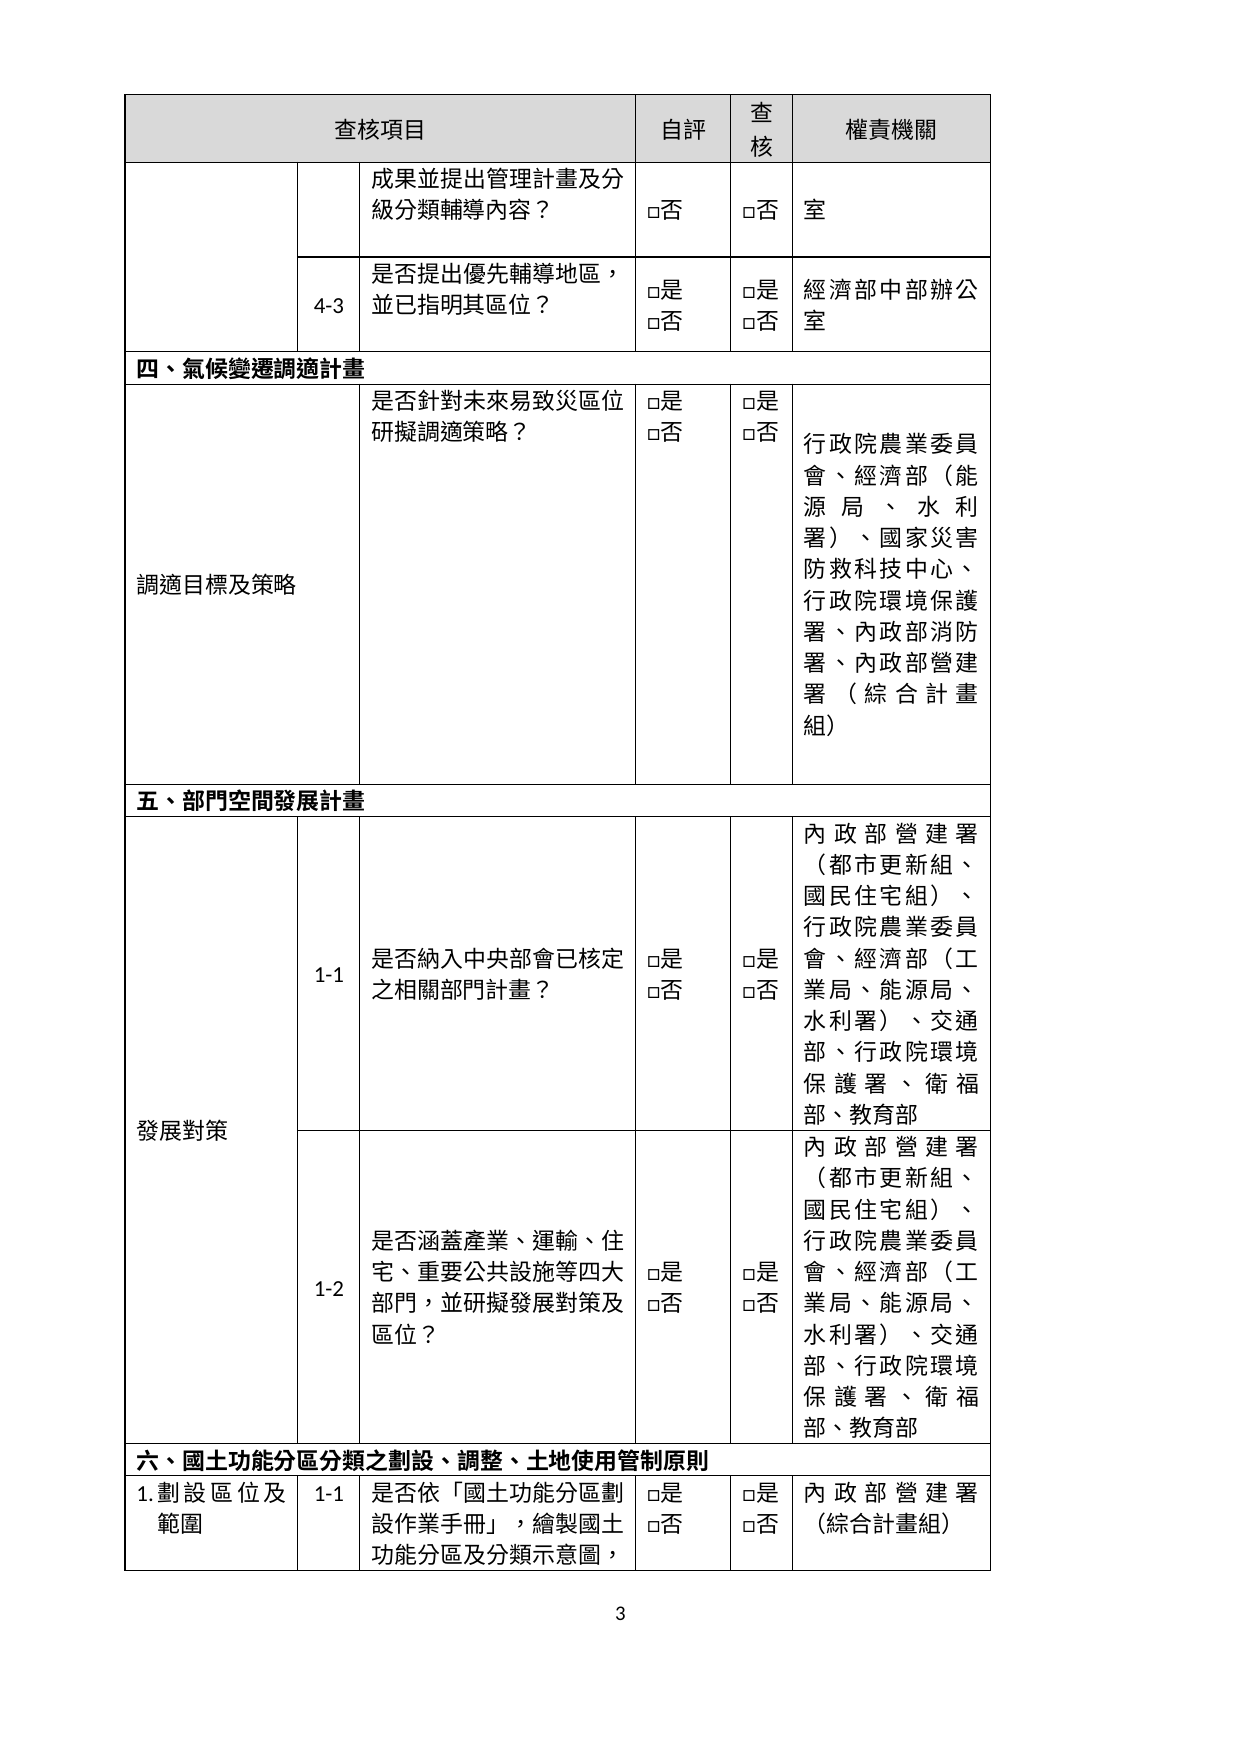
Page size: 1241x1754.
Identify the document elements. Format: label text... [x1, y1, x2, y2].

table_cell 1.劃設區位及範圍 [126, 1476, 297, 1570]
table_cell 發展對策 [126, 817, 297, 1443]
table_cell 是否針對未來易致災區位研擬調適策略？ [360, 385, 635, 784]
table_cell □是 □否 [731, 817, 792, 1129]
table_cell 1-1 [298, 1476, 359, 1570]
table_cell □是 □否 [731, 1476, 792, 1570]
table_cell □否 [636, 163, 730, 256]
table_cell 五、部門空間發展計畫 [126, 785, 990, 816]
table_header 查核項目 [126, 95, 635, 162]
table_cell □是 □否 [636, 1131, 730, 1443]
table_cell 成果並提出管理計畫及分級分類輔導內容？ [360, 163, 635, 256]
table_cell 1-2 [298, 1131, 359, 1443]
table_cell 是否涵蓋產業、運輸、住宅、重要公共設施等四大部門，並研擬發展對策及區位？ [360, 1131, 635, 1443]
table_cell □是 □否 [636, 1476, 730, 1570]
table_cell 是否依「國土功能分區劃設作業手冊」，繪製國土功能分區及分類示意圖， [360, 1476, 635, 1570]
table_header 權責機關 [793, 95, 990, 162]
table_cell 是否提出優先輔導地區，並已指明其區位？ [360, 258, 635, 351]
table_header 查核 [731, 95, 792, 162]
table_cell □是 □否 [731, 1131, 792, 1443]
table_cell 六、國土功能分區分類之劃設、調整、土地使用管制原則 [126, 1444, 990, 1475]
table_cell □是 □否 [636, 258, 730, 351]
table_cell □是 □否 [731, 385, 792, 784]
table_cell [126, 163, 297, 351]
table_cell 行政院農業委員會、經濟部（能源局、水利署）、國家災害防救科技中心、行政院環境保護署、內政部消防署、內政部營建署（綜合計畫組） [793, 385, 990, 784]
table_cell 內政部營建署（都市更新組、國民住宅組）、行政院農業委員會、經濟部（工業局、能源局、水利署）、交通部、行政院環境保護署、衛福部、教育部 [793, 1131, 990, 1443]
table_cell □是 □否 [636, 817, 730, 1129]
table_cell 調適目標及策略 [126, 385, 359, 784]
table_cell 1-1 [298, 817, 359, 1129]
table_cell 內政部營建署（都市更新組、國民住宅組）、行政院農業委員會、經濟部（工業局、能源局、水利署）、交通部、行政院環境保護署、衛福部、教育部 [793, 817, 990, 1129]
table_cell 四、氣候變遷調適計畫 [126, 352, 990, 383]
table_cell □是 □否 [636, 385, 730, 784]
table_cell 經濟部中部辦公室 [793, 258, 990, 351]
table_cell [298, 163, 359, 256]
table_cell 室 [793, 163, 990, 256]
table_cell □否 [731, 163, 792, 256]
table_cell □是 □否 [731, 258, 792, 351]
table_cell 是否納入中央部會已核定之相關部門計畫？ [360, 817, 635, 1129]
table_cell 內政部營建署（綜合計畫組） [793, 1476, 990, 1570]
table_cell 4-3 [298, 258, 359, 351]
table_header 自評 [636, 95, 730, 162]
